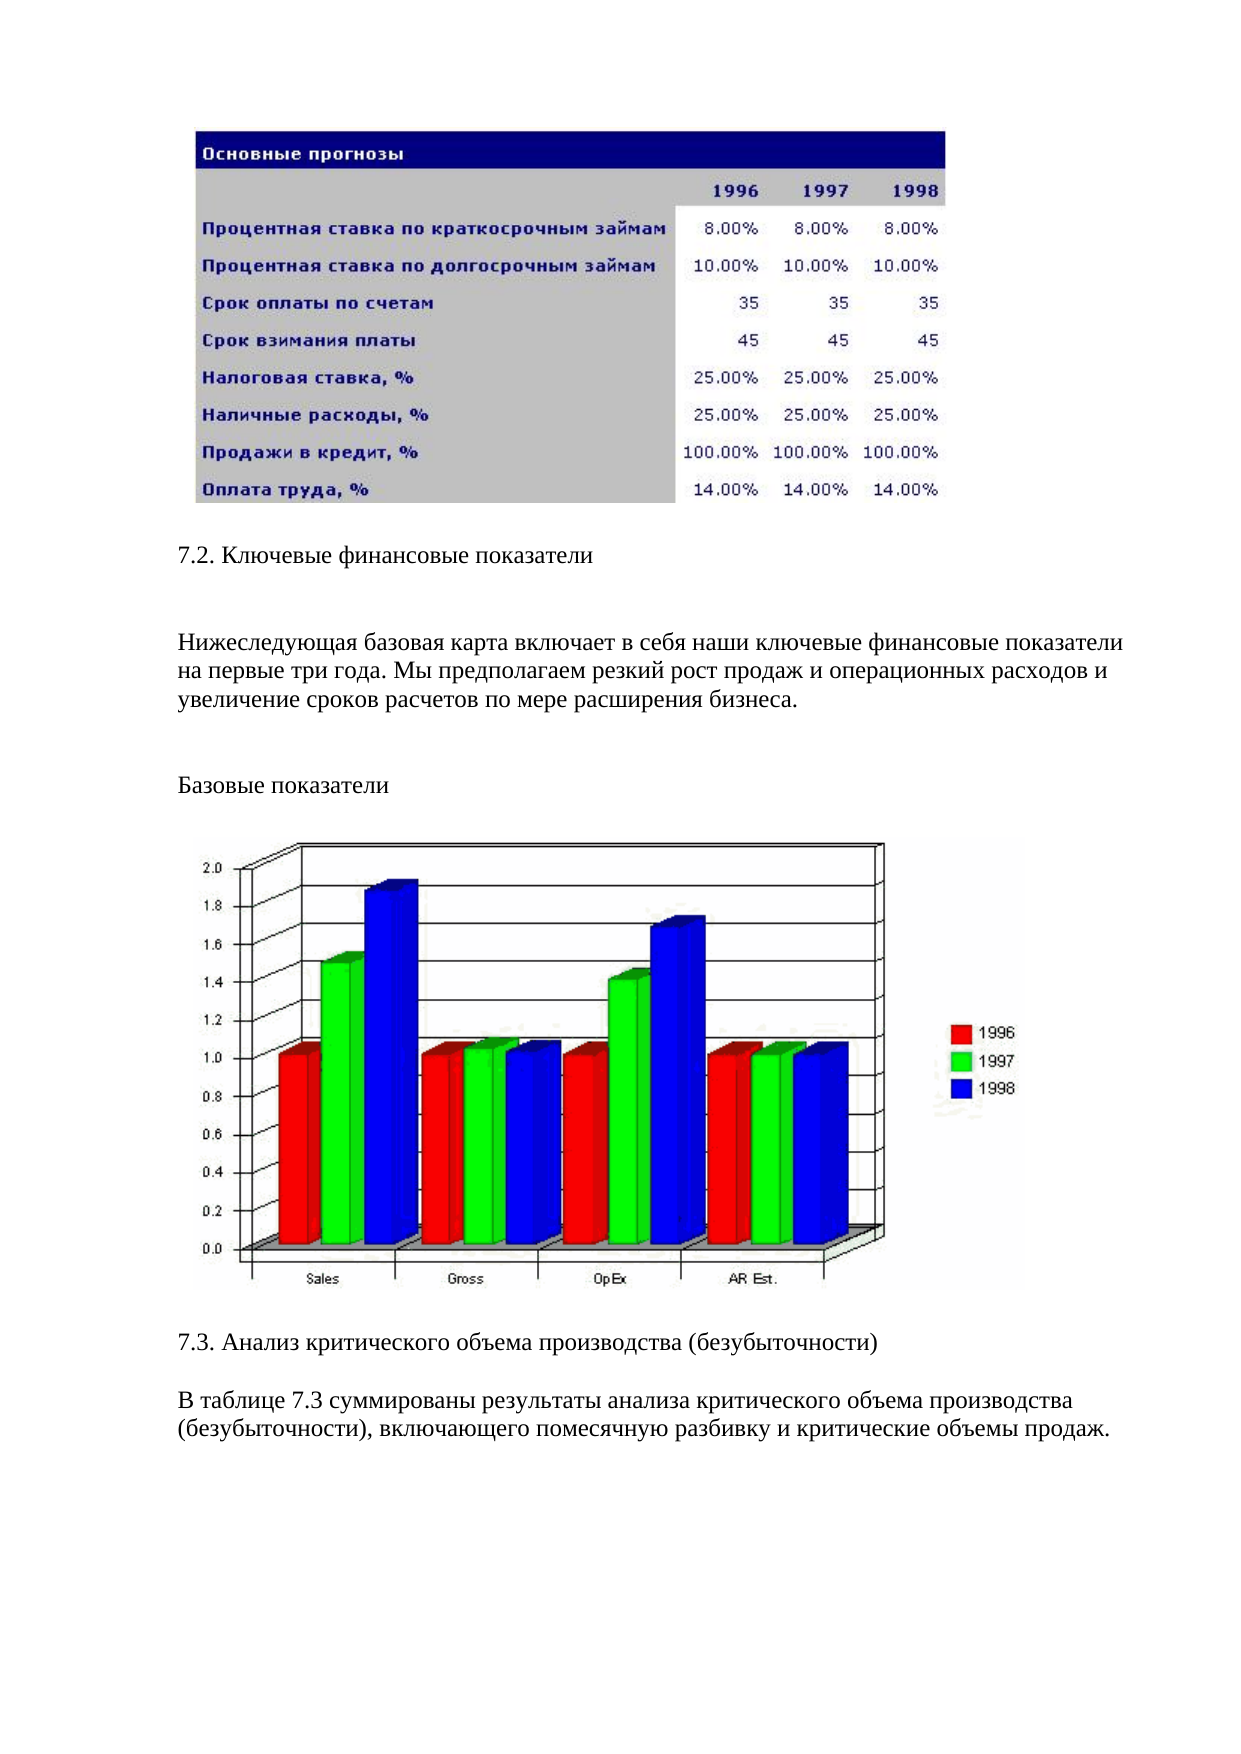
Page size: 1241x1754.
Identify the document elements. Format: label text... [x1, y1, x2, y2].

picture [193, 837, 1025, 1290]
text В таблице 7.3 суммированы результаты анализа критического объема производства (безубыточности), включающего помесячную разбивку и критические объемы продаж. [177, 1385, 1152, 1442]
picture [193, 127, 947, 503]
text Нижеследующая базовая карта включает в себя наши ключевые финансовые показатели на первые три года. Мы предполагаем резкий рост продаж и операционных расходов и увеличение сроков расчетов по мере расширения бизнеса. [177, 627, 1152, 713]
text 7.2. Ключевые финансовые показатели [177, 541, 1152, 569]
text Базовые показатели [177, 771, 1152, 799]
text 7.3. Анализ критического объема производства (безубыточности) [177, 1327, 1152, 1356]
